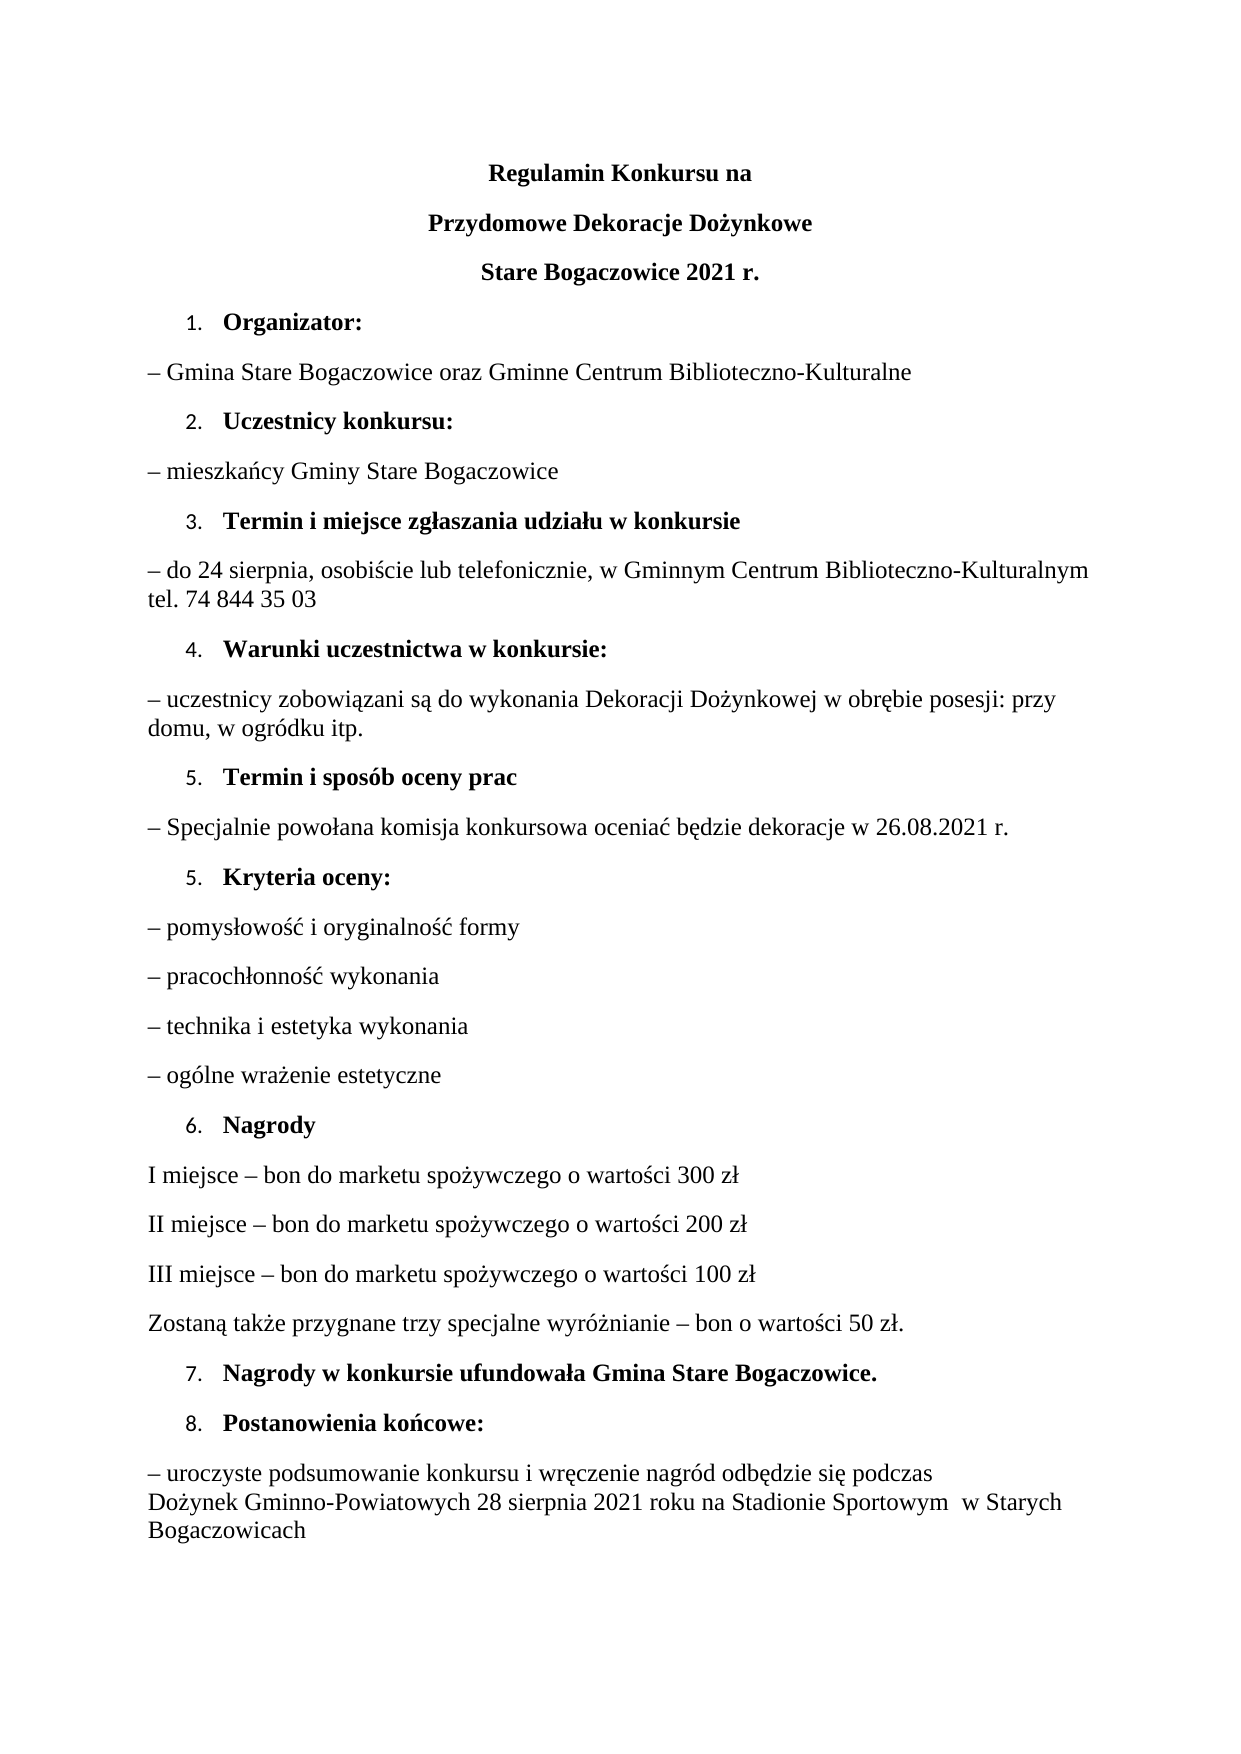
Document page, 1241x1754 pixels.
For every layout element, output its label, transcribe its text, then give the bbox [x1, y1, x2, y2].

text Stare Bogaczowice 2021 r. [148, 257, 1093, 286]
text Przydomowe Dekoracje Dożynkowe [148, 208, 1093, 236]
list Nagrody [185, 1110, 1093, 1139]
text III miejsce – bon do marketu spożywczego o wartości 100 zł [148, 1259, 1093, 1288]
text II miejsce – bon do marketu spożywczego o wartości 200 zł [148, 1209, 1093, 1238]
text – mieszkańcy Gminy Stare Bogaczowice [148, 456, 1093, 485]
list Uczestnicy konkursu: [185, 406, 1093, 435]
text I miejsce – bon do marketu spożywczego o wartości 300 zł [148, 1160, 1093, 1188]
list Termin i miejsce zgłaszania udziału w konkursie [185, 506, 1093, 535]
text – do 24 sierpnia, osobiście lub telefonicznie, w Gminnym Centrum Biblioteczno-Kulturalnym tel. 74 844 35 03 [148, 556, 1093, 613]
list Termin i sposób oceny prac [185, 762, 1093, 791]
text – Gmina Stare Bogaczowice oraz Gminne Centrum Biblioteczno-Kulturalne [148, 357, 1093, 385]
text Regulamin Konkursu na [148, 158, 1093, 187]
list Nagrody w konkursie ufundowała Gmina Stare Bogaczowice. [185, 1358, 1093, 1387]
text – uroczyste podsumowanie konkursu i wręczenie nagród odbędzie się podczas Dożynek Gminno-Powiatowych 28 sierpnia 2021 roku na Stadionie Sportowym w Starych Bogaczowicach [148, 1458, 1093, 1544]
text – ogólne wrażenie estetyczne [148, 1060, 1093, 1089]
list Kryteria oceny: [185, 862, 1093, 891]
list Postanowienia końcowe: [185, 1408, 1093, 1437]
list Organizator: [185, 307, 1093, 336]
text – pomysłowość i oryginalność formy [148, 912, 1093, 940]
text – Specjalnie powołana komisja konkursowa oceniać będzie dekoracje w 26.08.2021 r. [148, 812, 1093, 841]
list Warunki uczestnictwa w konkursie: [185, 634, 1093, 663]
text – technika i estetyka wykonania [148, 1011, 1093, 1039]
text – uczestnicy zobowiązani są do wykonania Dekoracji Dożynkowej w obrębie posesji: przy domu, w ogródku itp. [148, 684, 1093, 741]
text – pracochłonność wykonania [148, 961, 1093, 990]
text Zostaną także przygnane trzy specjalne wyróżnianie – bon o wartości 50 zł. [148, 1308, 1093, 1337]
